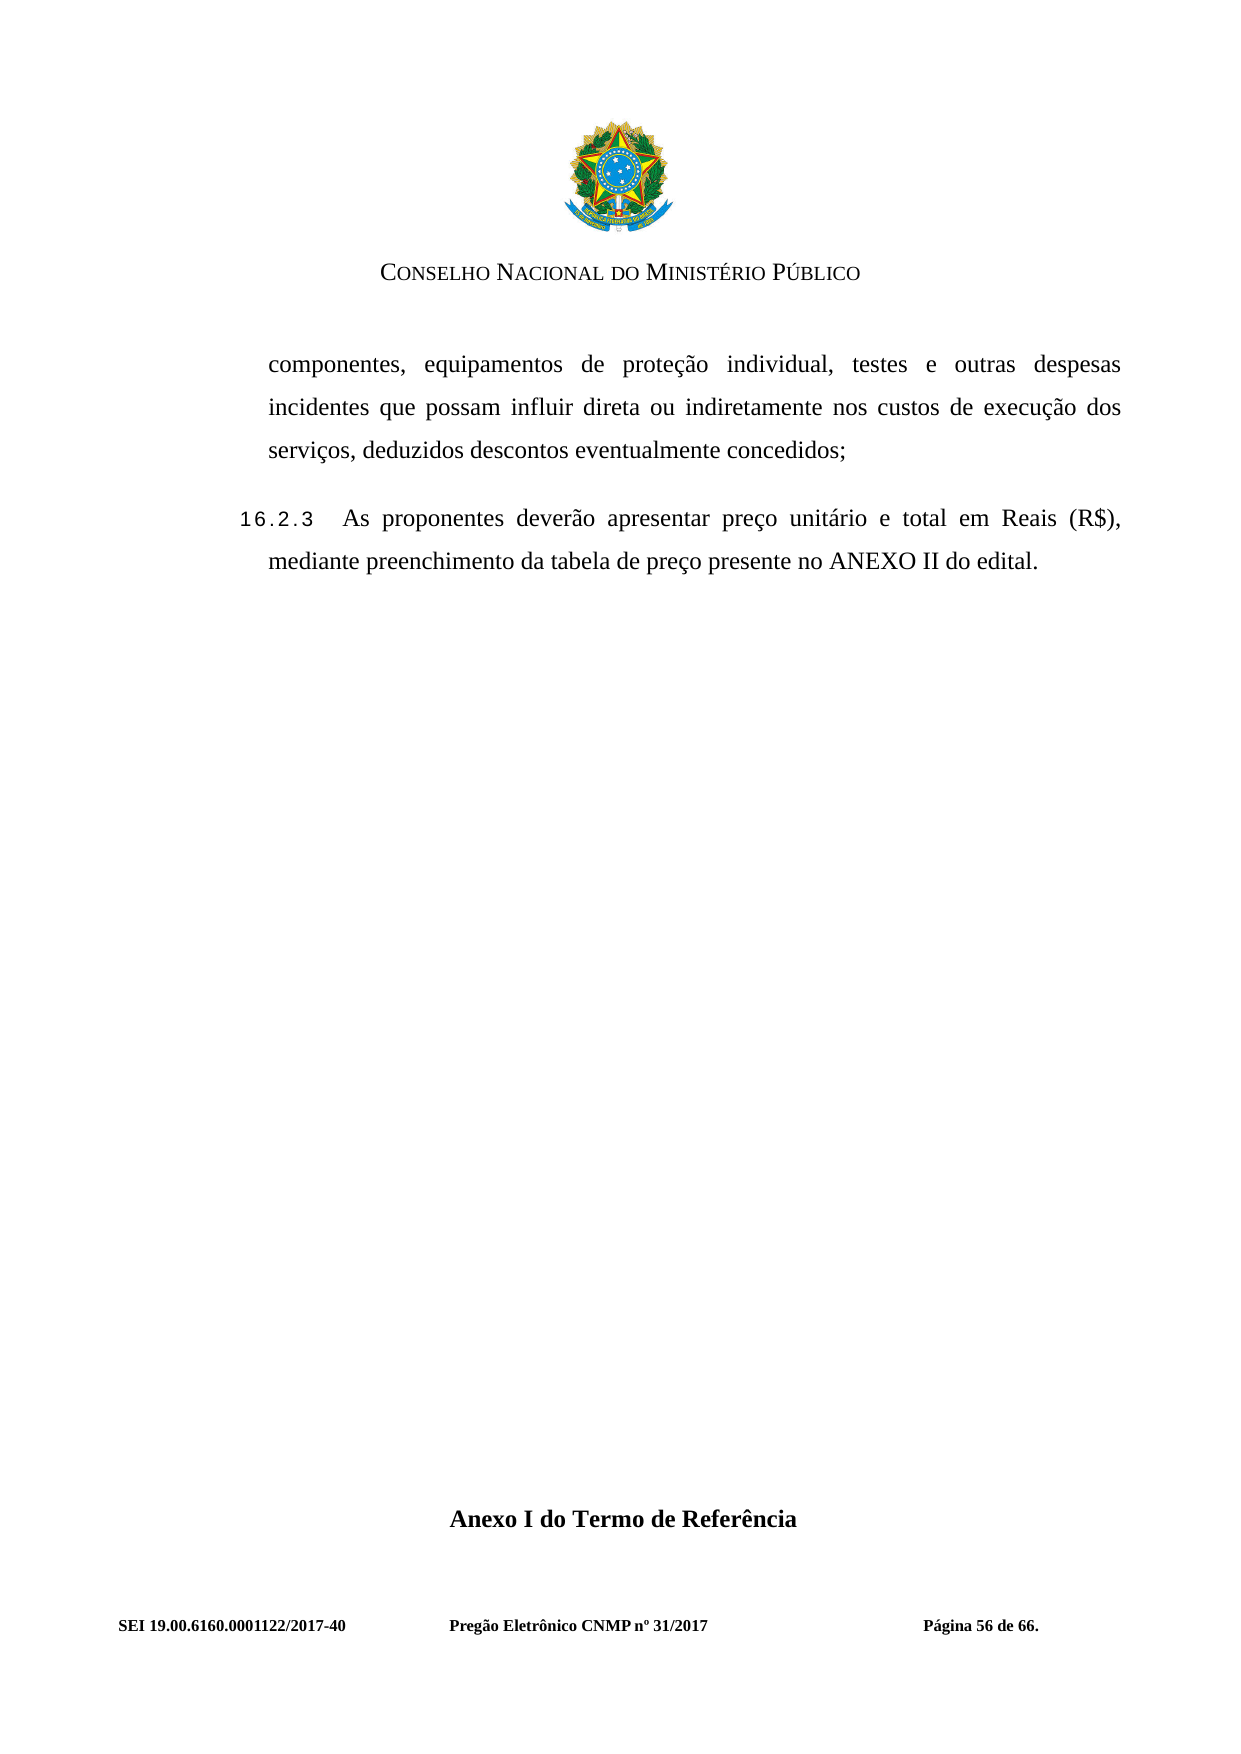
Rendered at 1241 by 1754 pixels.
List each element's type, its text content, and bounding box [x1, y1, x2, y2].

list componentes, equipamentos de proteção individual, testes e outras despesas incidentes que possam influir direta ou indiretamente nos custos de execução dos serviços, deduzidos descontos eventualmente concedidos; [231, 349, 1122, 464]
text Anexo I do Termo de Referência [118, 1504, 1122, 1532]
list As proponentes deverão apresentar preço unitário e total em Reais (R$), mediante preenchimento da tabela de preço presente no ANEXO II do edital. [231, 503, 1122, 575]
